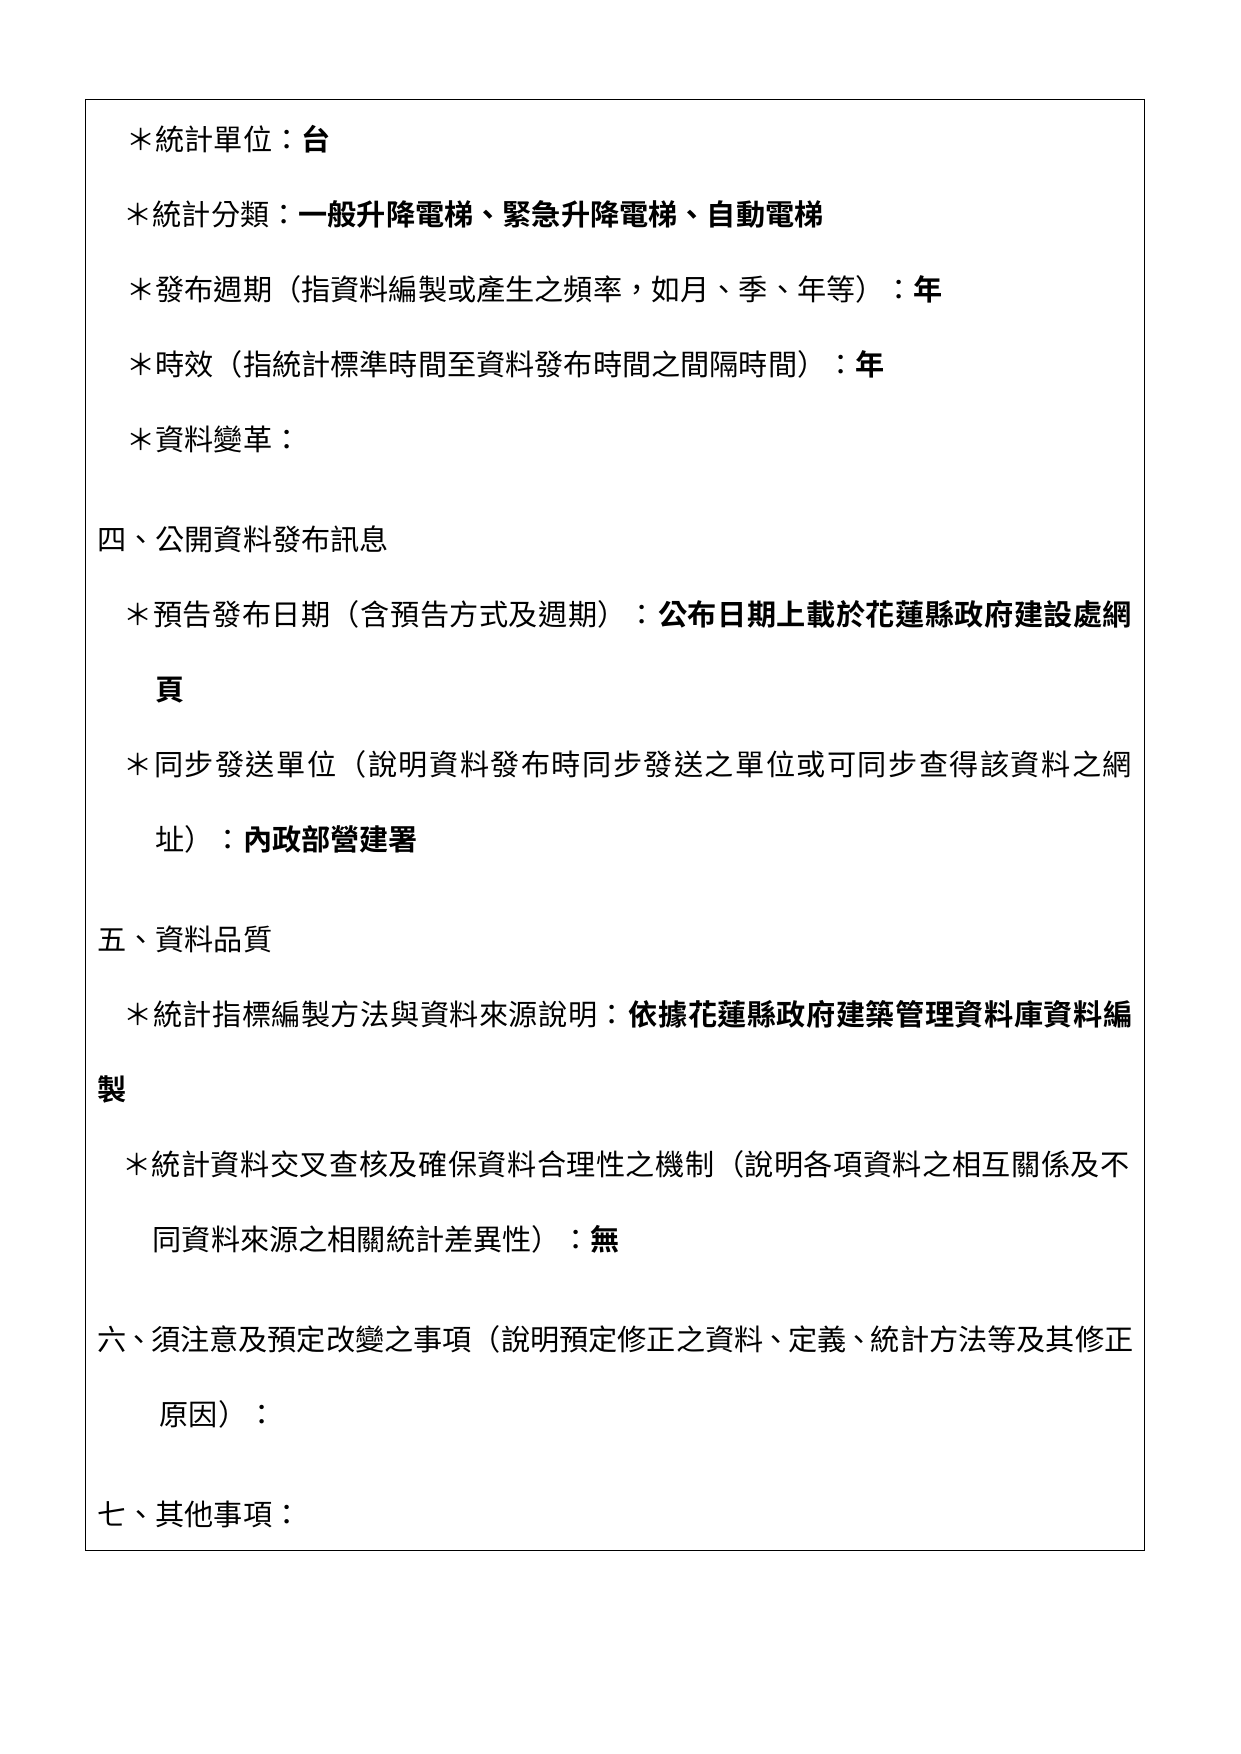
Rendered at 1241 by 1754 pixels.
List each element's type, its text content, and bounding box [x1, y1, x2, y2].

table_header ＊統計單位：台 ＊統計分類：一般升降電梯、緊急升降電梯、自動電梯 ＊發布週期（指資料編製或產生之頻率，如月、季、年等）：年 ＊時效（指統計標準時間至資料發布時間之間隔時間）：年 ＊資料變革： 四、公開資料發布訊息 ＊預告發布日期（含預告方式及週期）：公布日期上載於花蓮縣政府建設處網頁 ＊同步發送單位（說明資料發布時同步發送之單位或可同步查得該資料之網址）：內政部營建署 五、資料品質 ＊統計指標編製方法與資料來源說明：依據花蓮縣政府建築管理資料庫資料編製 ＊統計資料交叉查核及確保資料合理性之機制（說明各項資料之相互關係及不同資料來源之相關統計差異性）：無 六、須注意及預定改變之事項（說明預定修正之資料、定義、統計方法等及其修正原因）： 七、其他事項： [86, 100, 1144, 1550]
